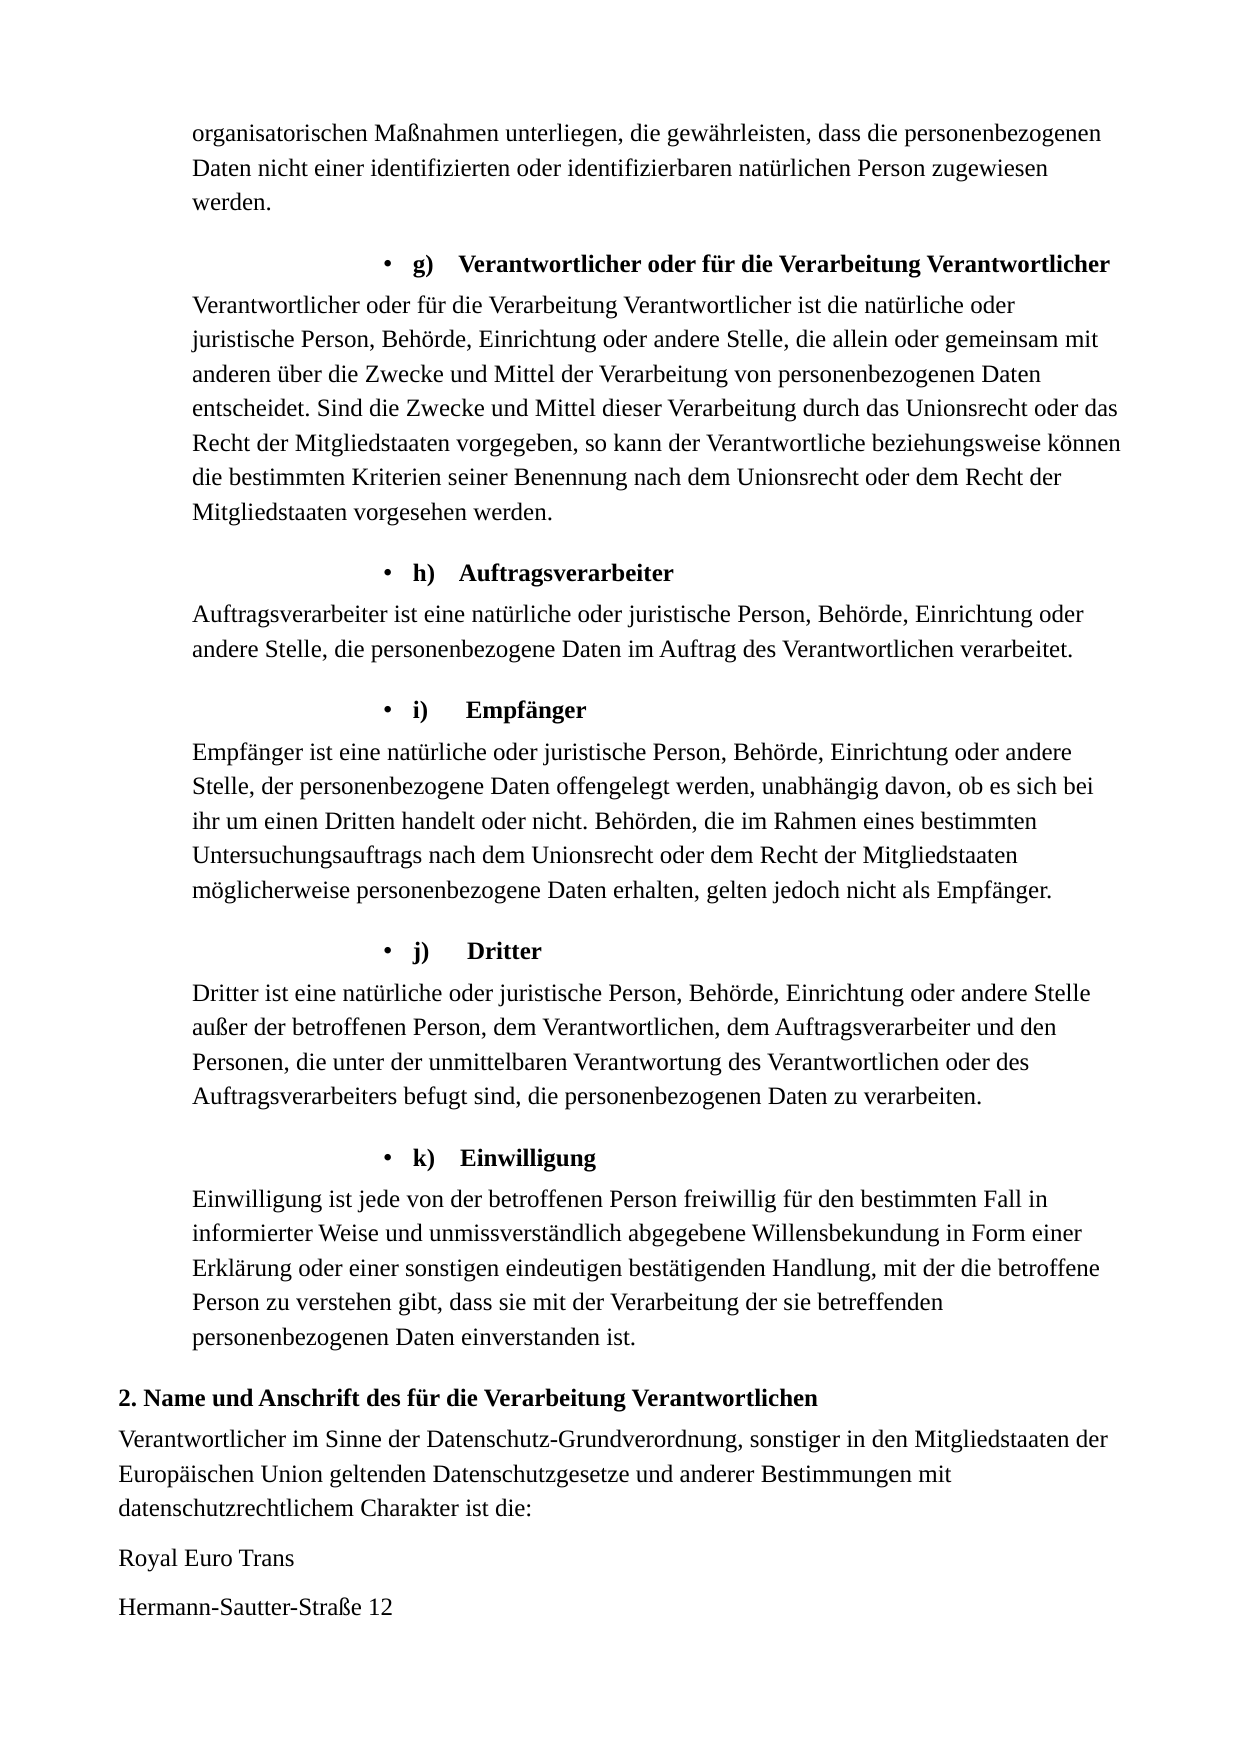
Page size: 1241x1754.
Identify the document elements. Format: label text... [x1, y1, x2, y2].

subtitle g) Verantwortlicher oder für die Verarbeitung Verantwortlicher [383, 249, 1122, 277]
subtitle k) Einwilligung [383, 1143, 1122, 1171]
subtitle 2. Name und Anschrift des für die Verarbeitung Verantwortlichen [118, 1383, 1122, 1412]
text Hermann-Sautter-Straße 12 [118, 1592, 1122, 1620]
text Verantwortlicher im Sinne der Datenschutz-Grundverordnung, sonstiger in den Mitgliedstaaten der Europäischen Union geltenden Datenschutzgesetze und anderer Bestimmungen mit datenschutzrechtlichem Charakter ist die: [118, 1424, 1122, 1522]
subtitle j) Dritter [383, 936, 1122, 965]
list Empfänger ist eine natürliche oder juristische Person, Behörde, Einrichtung oder andere Stelle, der personenbezogene Daten offengelegt werden, unabhängig davon, ob es sich bei ihr um einen Dritten handelt oder nicht. Behörden, die im Rahmen eines bestimmten Untersuchungsauftrags nach dem Unionsrecht oder dem Recht der Mitgliedstaaten möglicherweise personenbezogene Daten erhalten, gelten jedoch nicht als Empfänger. [162, 737, 1122, 903]
list organisatorischen Maßnahmen unterliegen, die gewährleisten, dass die personenbezogenen Daten nicht einer identifizierten oder identifizierbaren natürlichen Person zugewiesen werden. [162, 118, 1122, 216]
list Verantwortlicher oder für die Verarbeitung Verantwortlicher ist die natürliche oder juristische Person, Behörde, Einrichtung oder andere Stelle, die allein oder gemeinsam mit anderen über die Zwecke und Mittel der Verarbeitung von personenbezogenen Daten entscheidet. Sind die Zwecke und Mittel dieser Verarbeitung durch das Unionsrecht oder das Recht der Mitgliedstaaten vorgegeben, so kann der Verantwortliche beziehungsweise können die bestimmten Kriterien seiner Benennung nach dem Unionsrecht oder dem Recht der Mitgliedstaaten vorgesehen werden. [162, 290, 1122, 526]
list Dritter ist eine natürliche oder juristische Person, Behörde, Einrichtung oder andere Stelle außer der betroffenen Person, dem Verantwortlichen, dem Auftragsverarbeiter und den Personen, die unter der unmittelbaren Verantwortung des Verantwortlichen oder des Auftragsverarbeiters befugt sind, die personenbezogenen Daten zu verarbeiten. [162, 978, 1122, 1110]
text Royal Euro Trans [118, 1543, 1122, 1571]
list Auftragsverarbeiter ist eine natürliche oder juristische Person, Behörde, Einrichtung oder andere Stelle, die personenbezogene Daten im Auftrag des Verantwortlichen verarbeitet. [162, 599, 1122, 663]
subtitle h) Auftragsverarbeiter [383, 558, 1122, 587]
subtitle i) Empfänger [383, 696, 1122, 724]
list Einwilligung ist jede von der betroffenen Person freiwillig für den bestimmten Fall in informierter Weise und unmissverständlich abgegebene Willensbekundung in Form einer Erklärung oder einer sonstigen eindeutigen bestätigenden Handlung, mit der die betroffene Person zu verstehen gibt, dass sie mit der Verarbeitung der sie betreffenden personenbezogenen Daten einverstanden ist. [162, 1184, 1122, 1351]
